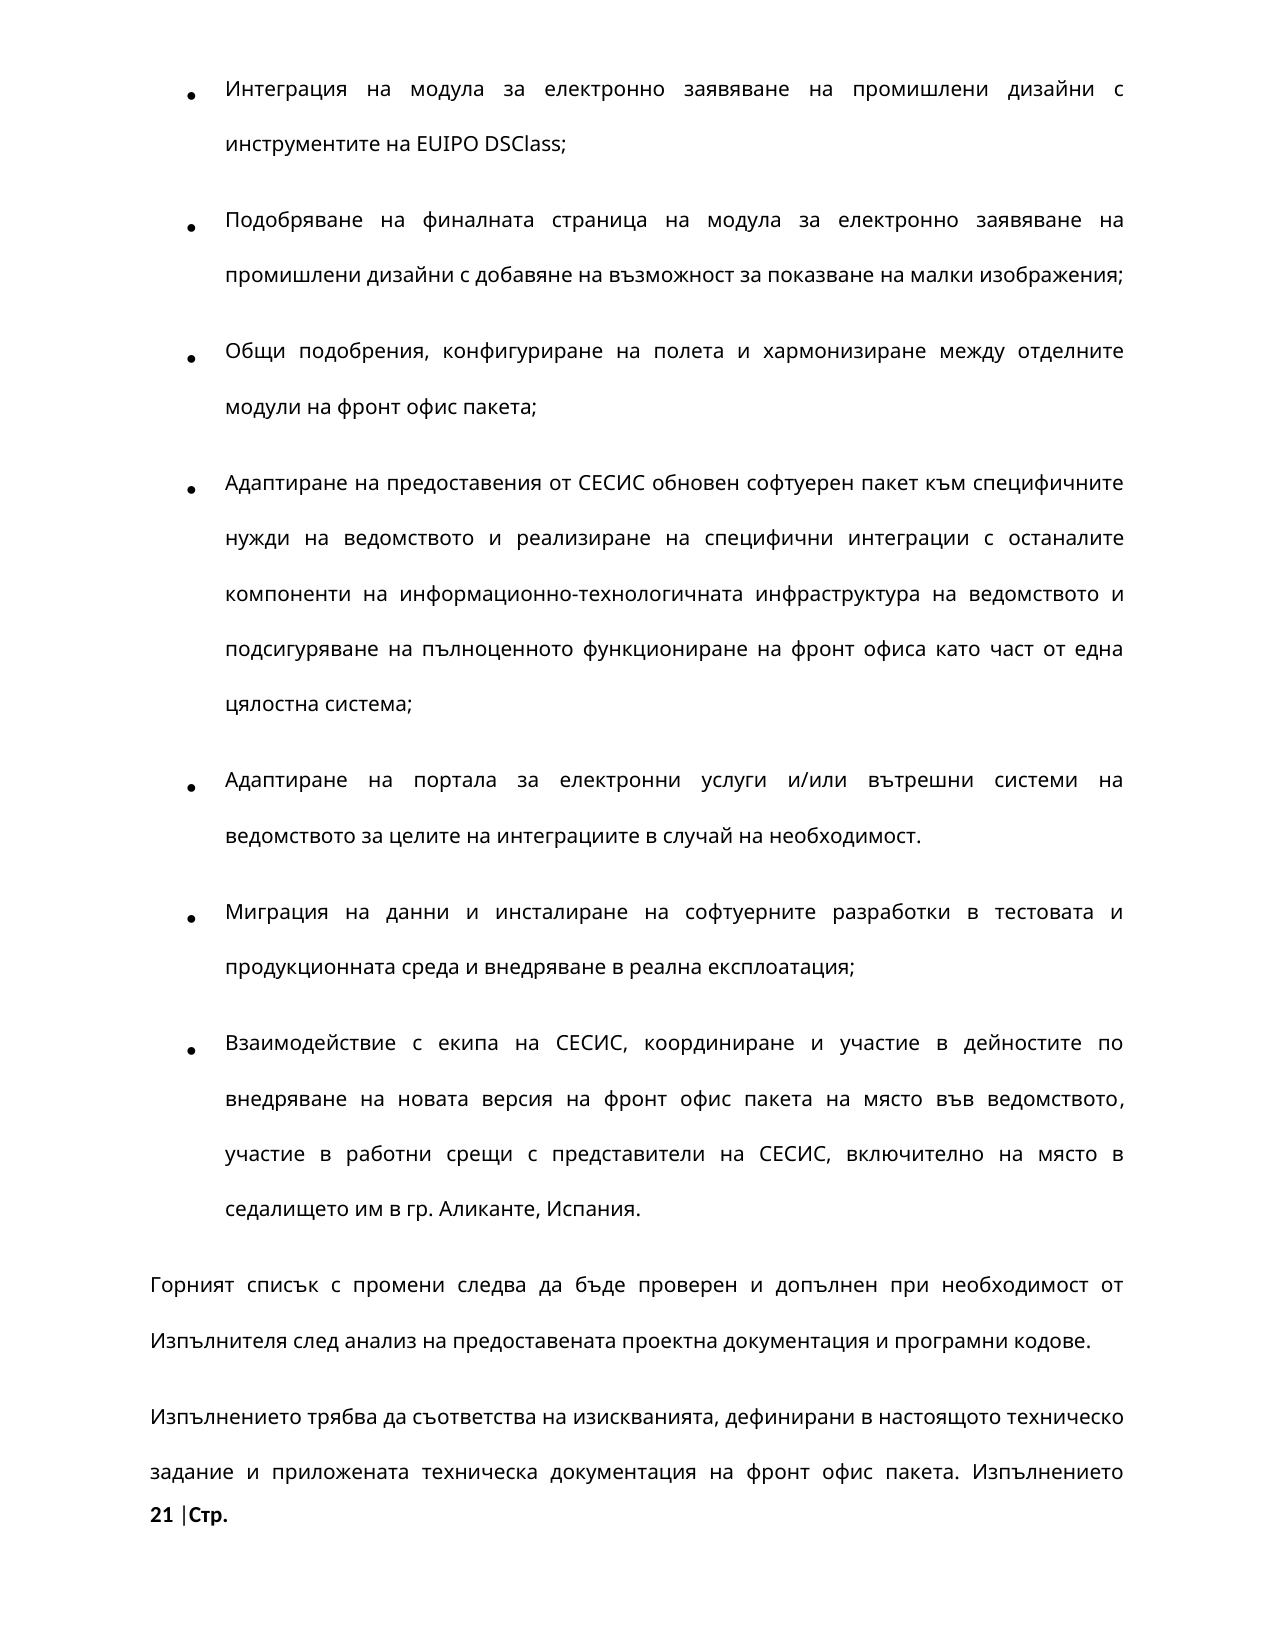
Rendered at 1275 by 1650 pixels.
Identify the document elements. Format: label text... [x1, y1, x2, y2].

list Интеграция на модула за електронно заявяване на промишлени дизайни с инструментите на EUIPO DSClass; [187, 74, 1125, 166]
text Горният списък с промени следва да бъде проверен и допълнен при необходимост от Изпълнителя след анализ на предоставената проектна документация и програмни кодове. [150, 1271, 1125, 1363]
list Подобряване на финалната страница на модула за електронно заявяване на промишлени дизайни с добавяне на възможност за показване на малки изображения; [187, 205, 1125, 297]
list Общи подобрения, конфигуриране на полета и хармонизиране между отделните модули на фронт офис пакета; [187, 337, 1125, 429]
list Миграция на данни и инсталиране на софтуерните разработки в тестовата и продукционната среда и внедряване в реална експлоатация; [187, 897, 1125, 989]
list Адаптиране на портала за електронни услуги и/или вътрешни системи на ведомството за целите на интеграциите в случай на необходимост. [187, 766, 1125, 858]
list Адаптиране на предоставения от СЕСИС обновен софтуерен пакет към специфичните нужди на ведомството и реализиране на специфични интеграции с останалите компоненти на информационно-технологичната инфраструктура на ведомството и подсигуряване на пълноценното функциониране на фронт офиса като част от една цялостна система; [187, 468, 1125, 726]
list Взаимодействие с екипа на СЕСИС, координиране и участие в дейностите по внедряване на новата версия на фронт офис пакета на място във ведомството, участие в работни срещи с представители на СЕСИС, включително на място в седалището им в гр. Аликанте, Испания. [187, 1028, 1125, 1231]
text Изпълнението трябва да съответства на изискванията, дефинирани в настоящото техническо задание и приложената техническа документация на фронт офис пакета. Изпълнението [150, 1402, 1125, 1494]
